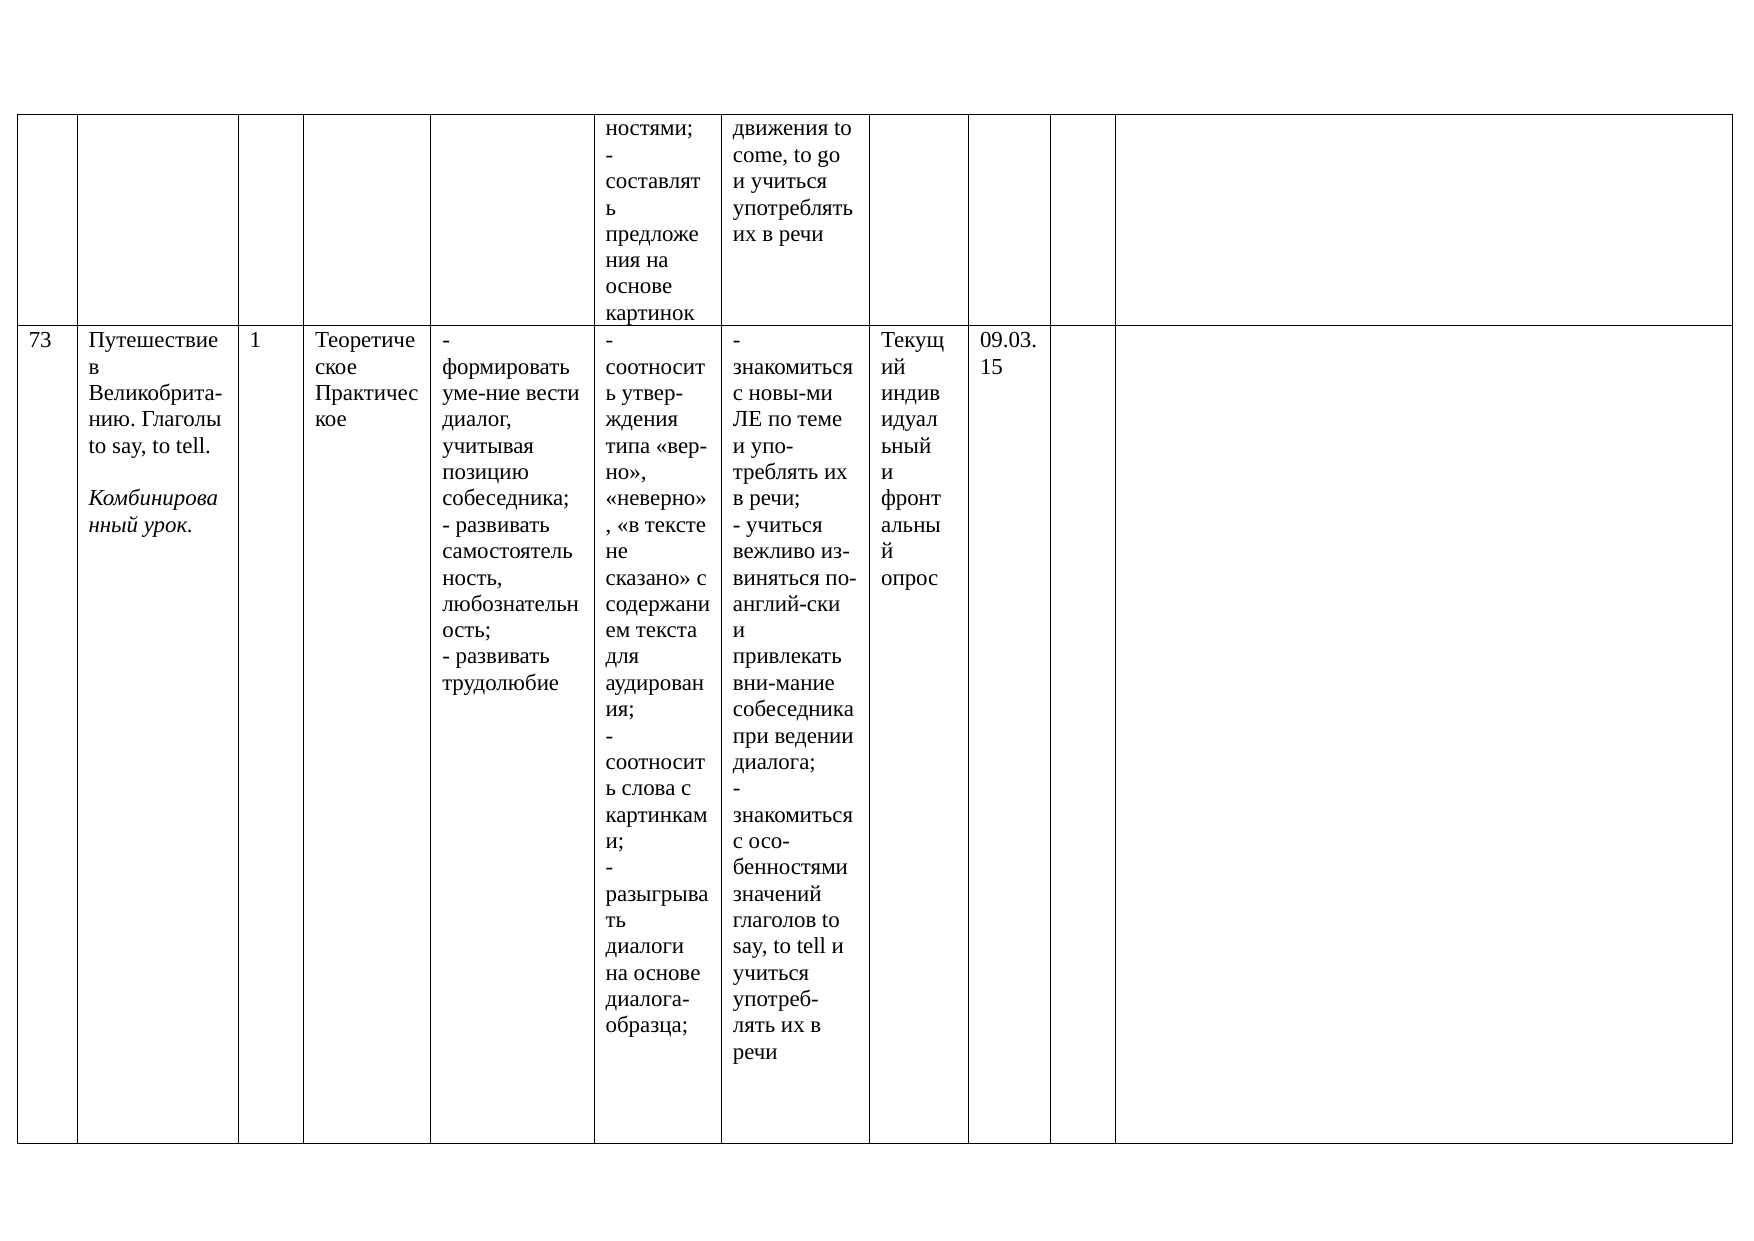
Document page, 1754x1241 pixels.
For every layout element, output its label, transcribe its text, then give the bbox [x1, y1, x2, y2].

table_cell движения to come, to go и учиться употреблять их в речи [722, 115, 869, 325]
table_cell [870, 115, 968, 325]
table_cell Теоретическое Практическое [304, 326, 430, 1143]
table_cell - знакомиться с новы-ми ЛЕ по теме и упо- треблять их в речи; - учиться вежливо из-виняться по-англий-ски и привлекать вни-мание собеседника при ведении диалога; - знакомиться с осо-бенностями значений глаголов to say, to tell и учиться употреб-лять их в речи [722, 326, 869, 1143]
table_cell [1051, 326, 1115, 1143]
table_cell [1051, 115, 1115, 325]
table_cell [1116, 326, 1732, 1143]
table_cell Текущий индивидуальный и фронтальный опрос [870, 326, 968, 1143]
table_cell Путешествие в Великобрита-нию. Глаголы to say, to tell. Комбинированный урок. [78, 326, 238, 1143]
table_cell [1116, 115, 1732, 325]
table_cell [431, 115, 594, 325]
table_cell - соотносить утвер-ждения типа «вер-но», «неверно», «в тексте не сказано» с содержанием текста для аудирования; - соотносить слова с картинками; - разыгрывать диалоги на основе диалога-образца; [595, 326, 721, 1143]
table_cell [969, 115, 1050, 325]
table_cell [18, 115, 77, 325]
table_cell 09.03.15 [969, 326, 1050, 1143]
table_cell - формировать уме-ние вести диалог, учитывая позицию собеседника; - развивать самостоятельность, любознательность; - развивать трудолюбие [431, 326, 594, 1143]
table_cell [78, 115, 238, 325]
table_cell [304, 115, 430, 325]
table_cell [239, 115, 303, 325]
table_cell ностями; - составлять предложения на основе картинок [595, 115, 721, 325]
table_cell 1 [239, 326, 303, 1143]
table_cell 73 [18, 326, 77, 1143]
